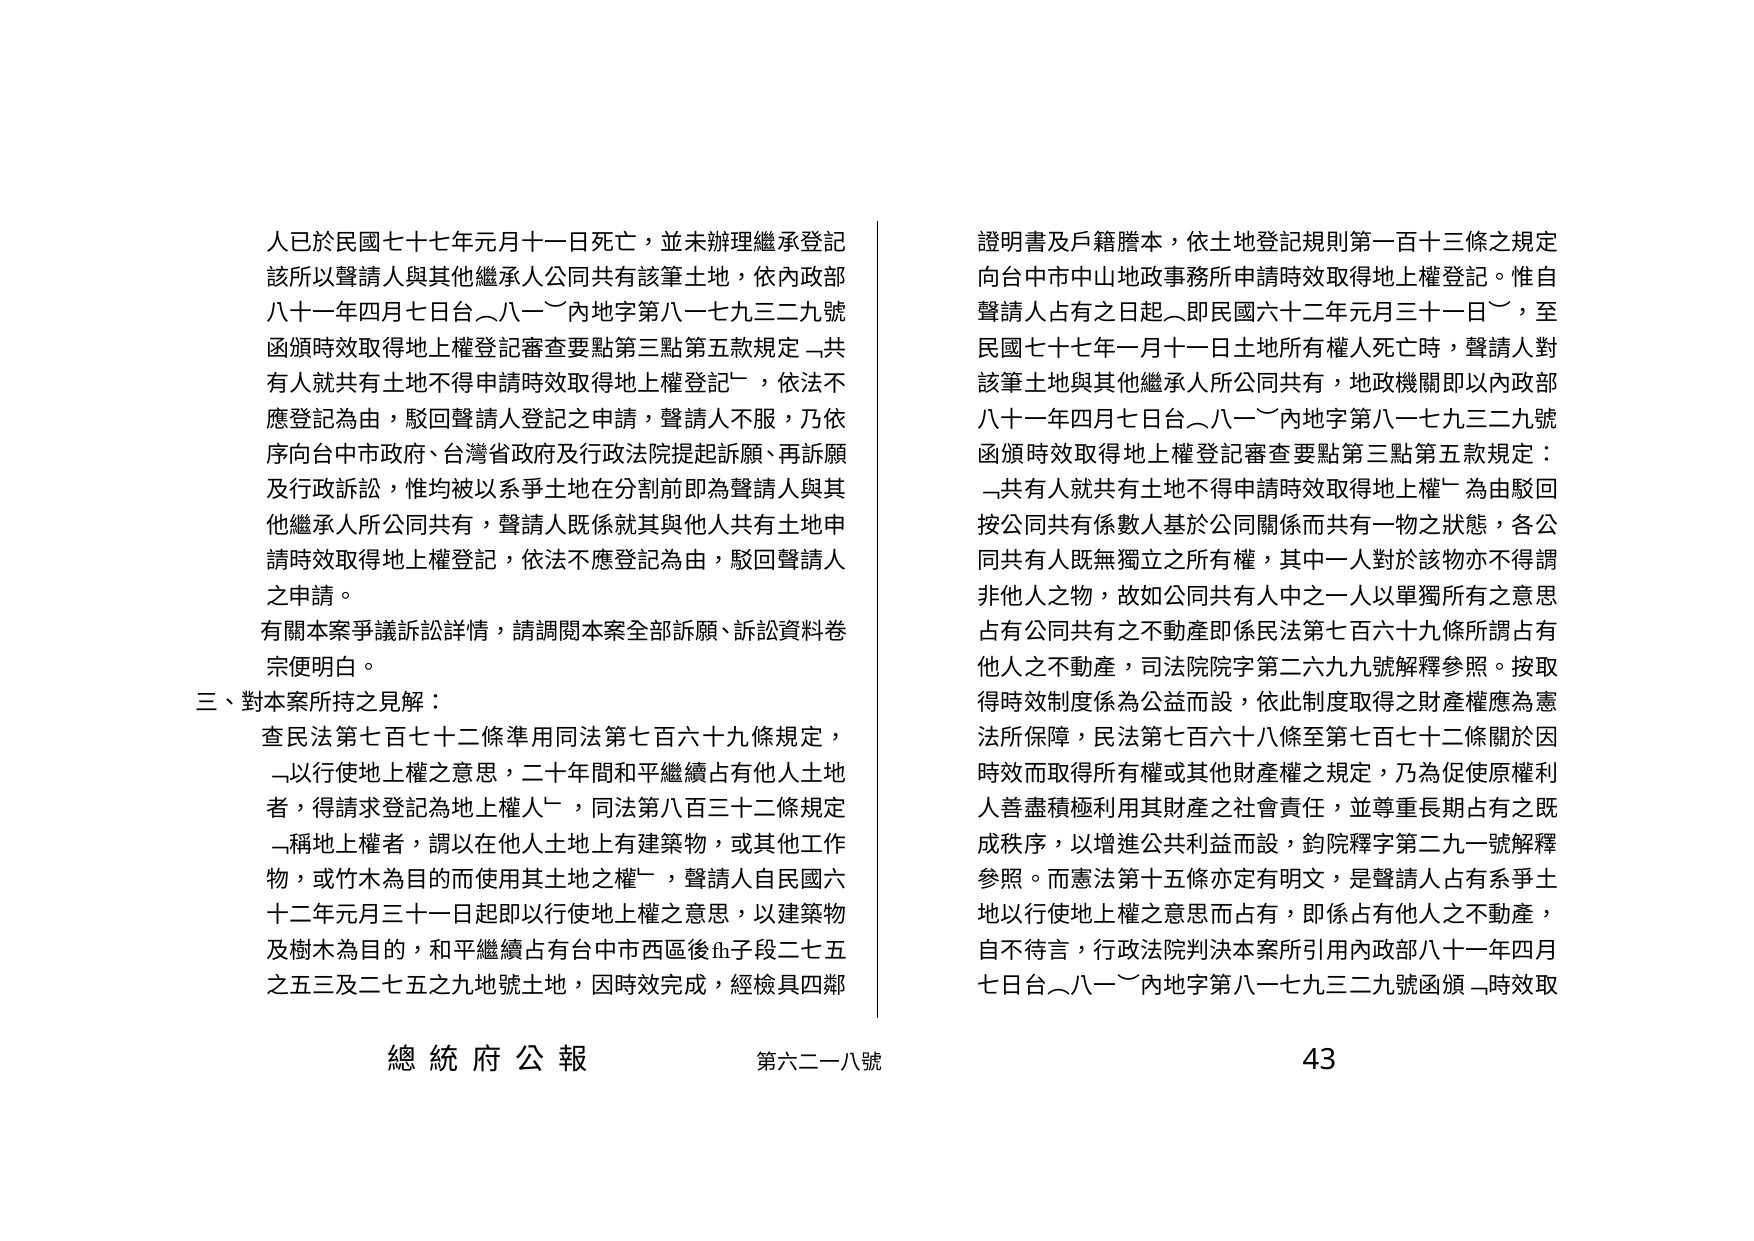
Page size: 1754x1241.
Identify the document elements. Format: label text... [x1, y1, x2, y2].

text 有關本案爭議訴訟詳情，請調閱本案全部訴願、訴訟資料卷宗便明白。 [242, 611, 847, 682]
text 三、對本案所持之見解： [195, 682, 847, 717]
text 查民法第七百七十二條準用同法第七百六十九條規定，﹁以行使地上權之意思，二十年間和平繼續占有他人土地者，得請求登記為地上權人﹂，同法第八百三十二條規定：﹁稱地上權者，謂以在他人土地上有建築物，或其他工作物，或竹木為目的而使用其土地之權﹂，聲請人自民國六十二年元月三十一日起即以行使地上權之意思，以建築物及樹木為目的，和平繼續占有台中市西區後子段二七五之五三及二七五之九地號土地，因時效完成，經檢具四鄰證明書及戶籍謄本，依土地登記規則第一百十三條之規定向台中市中山地政事務所申請時效取得地上權登記。惟自聲請人占有之日起︵即民國六十二年元月三十一日︶，至民國七十七年一月十一日土地所有權人死亡時，聲請人對該筆土地與其他繼承人所公同共有，地政機關即以內政部八十一年四月七日台︵八一︶內地字第八一七九三二九號函頒時效取得地上權登記審查要點第三點第五款規定：﹁共有人就共有土地不得申請時效取得地上權﹂為由駁回。按公同共有係數人基於公同關係而共有一物之狀態，各公同共有人既無獨立之所有權，其中一人對於該物亦不得謂非他人之物，故如公同共有人中之一人以單獨所有之意思，占有公同共有之不動產即係民法第七百六十九條所謂占有他人之不動產，司法院院字第二六九九號解釋參照。按取得時效制度係為公益而設，依此制度取得之財產權應為憲法所保障，民法第七百六十八條至第七百七十二條關於因時效而取得所有權或其他財產權之規定，乃為促使原權利人善盡積極利用其財產之社會責任，並尊重長期占有之既成秩序，以增進公共利益而設，鈞院釋字第二九一號解釋參照。而憲法第十五條亦定有明文，是聲請人占有系爭土地以行使地上權之意思而占有，即係占有他人之不動產，自不待言，行政法院判決本案所引用內政部八十一年四月七日台︵八一︶內地字第八一七九三二九號函頒﹁時效取得地上權登記審查要點﹂第三點第五款之規定，已違背憲法第十五條之規定。 [242, 717, 847, 1001]
text 緣聲請人台建華自民國六十二年元月三十一日起即以行使地上權之意思，和平繼續占有台中市西區後子段二七五之五三及二七五之九地號土地迄今，因時效完成，經檢具證明文件，依土地登記規則第一百十三條之規定向台中市中山地政事務所申請時效取得地上權登記，因土地所有權人已於民國七十七年元月十一日死亡，並未辦理繼承登記，該所以聲請人與其他繼承人公同共有該筆土地，依內政部八十一年四月七日台︵八一︶內地字第八一七九三二九號函頒時效取得地上權登記審查要點第三點第五款規定﹁共有人就共有土地不得申請時效取得地上權登記﹂，依法不應登記為由，駁回聲請人登記之申請，聲請人不服，乃依序向台中市政府、台灣省政府及行政法院提起訴願、再訴願及行政訴訟，惟均被以系爭土地在分割前即為聲請人與其他繼承人所公同共有，聲請人既係就其與他人共有土地申請時效取得地上權登記，依法不應登記為由，駁回聲請人之申請。 [242, 222, 847, 611]
text 查民法第七百七十二條準用同法第七百六十九條規定，﹁以行使地上權之意思，二十年間和平繼續占有他人土地者，得請求登記為地上權人﹂，同法第八百三十二條規定：﹁稱地上權者，謂以在他人土地上有建築物，或其他工作物，或竹木為目的而使用其土地之權﹂，聲請人自民國六十二年元月三十一日起即以行使地上權之意思，以建築物及樹木為目的，和平繼續占有台中市西區後子段二七五之五三及二七五之九地號土地，因時效完成，經檢具四鄰證明書及戶籍謄本，依土地登記規則第一百十三條之規定向台中市中山地政事務所申請時效取得地上權登記。惟自聲請人占有之日起︵即民國六十二年元月三十一日︶，至民國七十七年一月十一日土地所有權人死亡時，聲請人對該筆土地與其他繼承人所公同共有，地政機關即以內政部八十一年四月七日台︵八一︶內地字第八一七九三二九號函頒時效取得地上權登記審查要點第三點第五款規定：﹁共有人就共有土地不得申請時效取得地上權﹂為由駁回。按公同共有係數人基於公同關係而共有一物之狀態，各公同共有人既無獨立之所有權，其中一人對於該物亦不得謂非他人之物，故如公同共有人中之一人以單獨所有之意思，占有公同共有之不動產即係民法第七百六十九條所謂占有他人之不動產，司法院院字第二六九九號解釋參照。按取得時效制度係為公益而設，依此制度取得之財產權應為憲法所保障，民法第七百六十八條至第七百七十二條關於因時效而取得所有權或其他財產權之規定，乃為促使原權利人善盡積極利用其財產之社會責任，並尊重長期占有之既成秩序，以增進公共利益而設，鈞院釋字第二九一號解釋參照。而憲法第十五條亦定有明文，是聲請人占有系爭土地以行使地上權之意思而占有，即係占有他人之不動產，自不待言，行政法院判決本案所引用內政部八十一年四月七日台︵八一︶內地字第八一七九三二九號函頒﹁時效取得地上權登記審查要點﹂第三點第五款之規定，已違背憲法第十五條之規定。 [954, 222, 1559, 1001]
